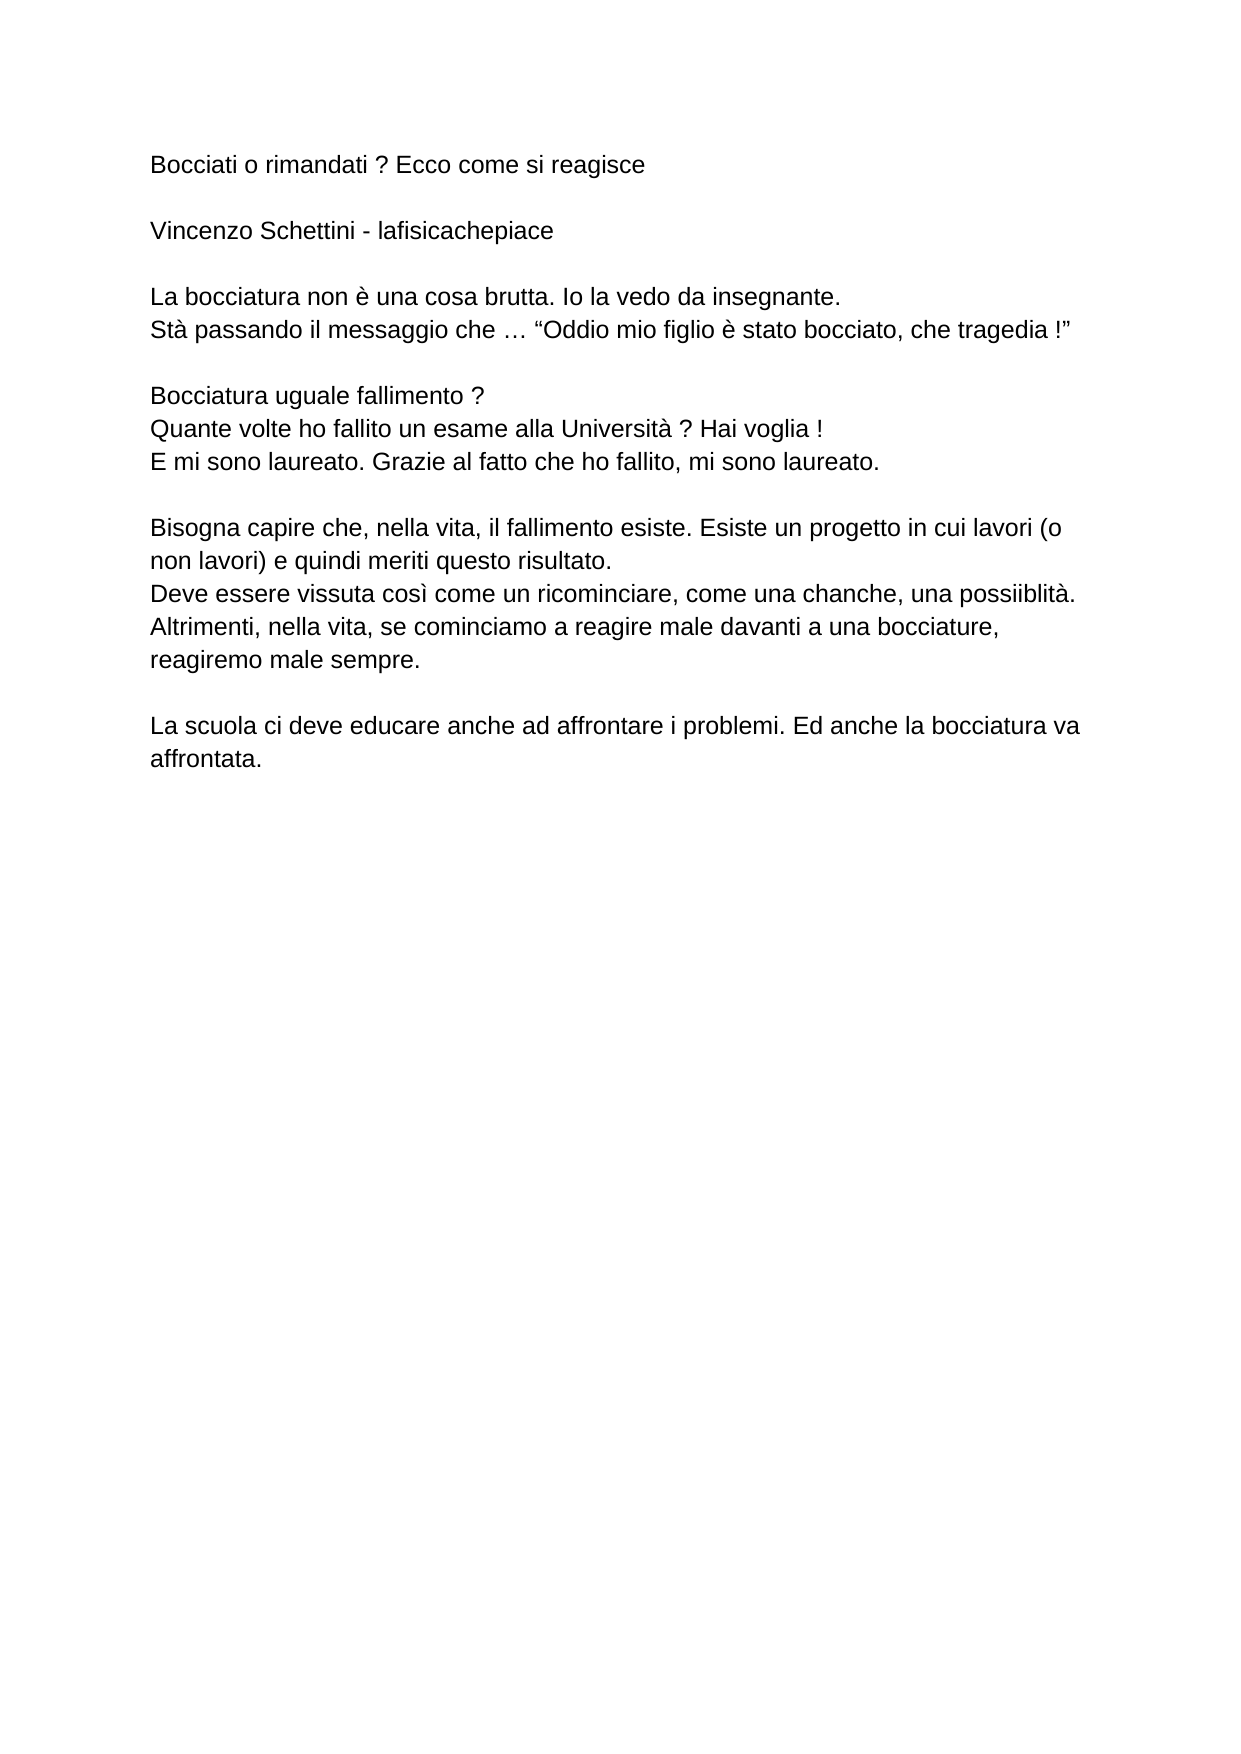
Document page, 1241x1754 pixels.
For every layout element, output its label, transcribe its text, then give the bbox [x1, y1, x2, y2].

text E mi sono laureato. Grazie al fatto che ho fallito, mi sono laureato. [150, 447, 1090, 476]
text Stà passando il messaggio che … “Oddio mio figlio è stato bocciato, che tragedia !” [150, 315, 1090, 344]
text Quante volte ho fallito un esame alla Università ? Hai voglia ! [150, 414, 1090, 443]
text Vincenzo Schettini - lafisicachepiace [150, 216, 1090, 245]
text La scuola ci deve educare anche ad affrontare i problemi. Ed anche la bocciatura va affrontata. [150, 711, 1090, 773]
text Altrimenti, nella vita, se cominciamo a reagire male davanti a una bocciature, reagiremo male sempre. [150, 612, 1090, 674]
text Deve essere vissuta così come un ricominciare, come una chanche, una possiiblità. [150, 579, 1090, 608]
text Bocciatura uguale fallimento ? [150, 381, 1090, 410]
text La bocciatura non è una cosa brutta. Io la vedo da insegnante. [150, 282, 1090, 311]
text Bisogna capire che, nella vita, il fallimento esiste. Esiste un progetto in cui lavori (o non lavori) e quindi meriti questo risultato. [150, 513, 1090, 575]
text Bocciati o rimandati ? Ecco come si reagisce [150, 150, 1090, 179]
